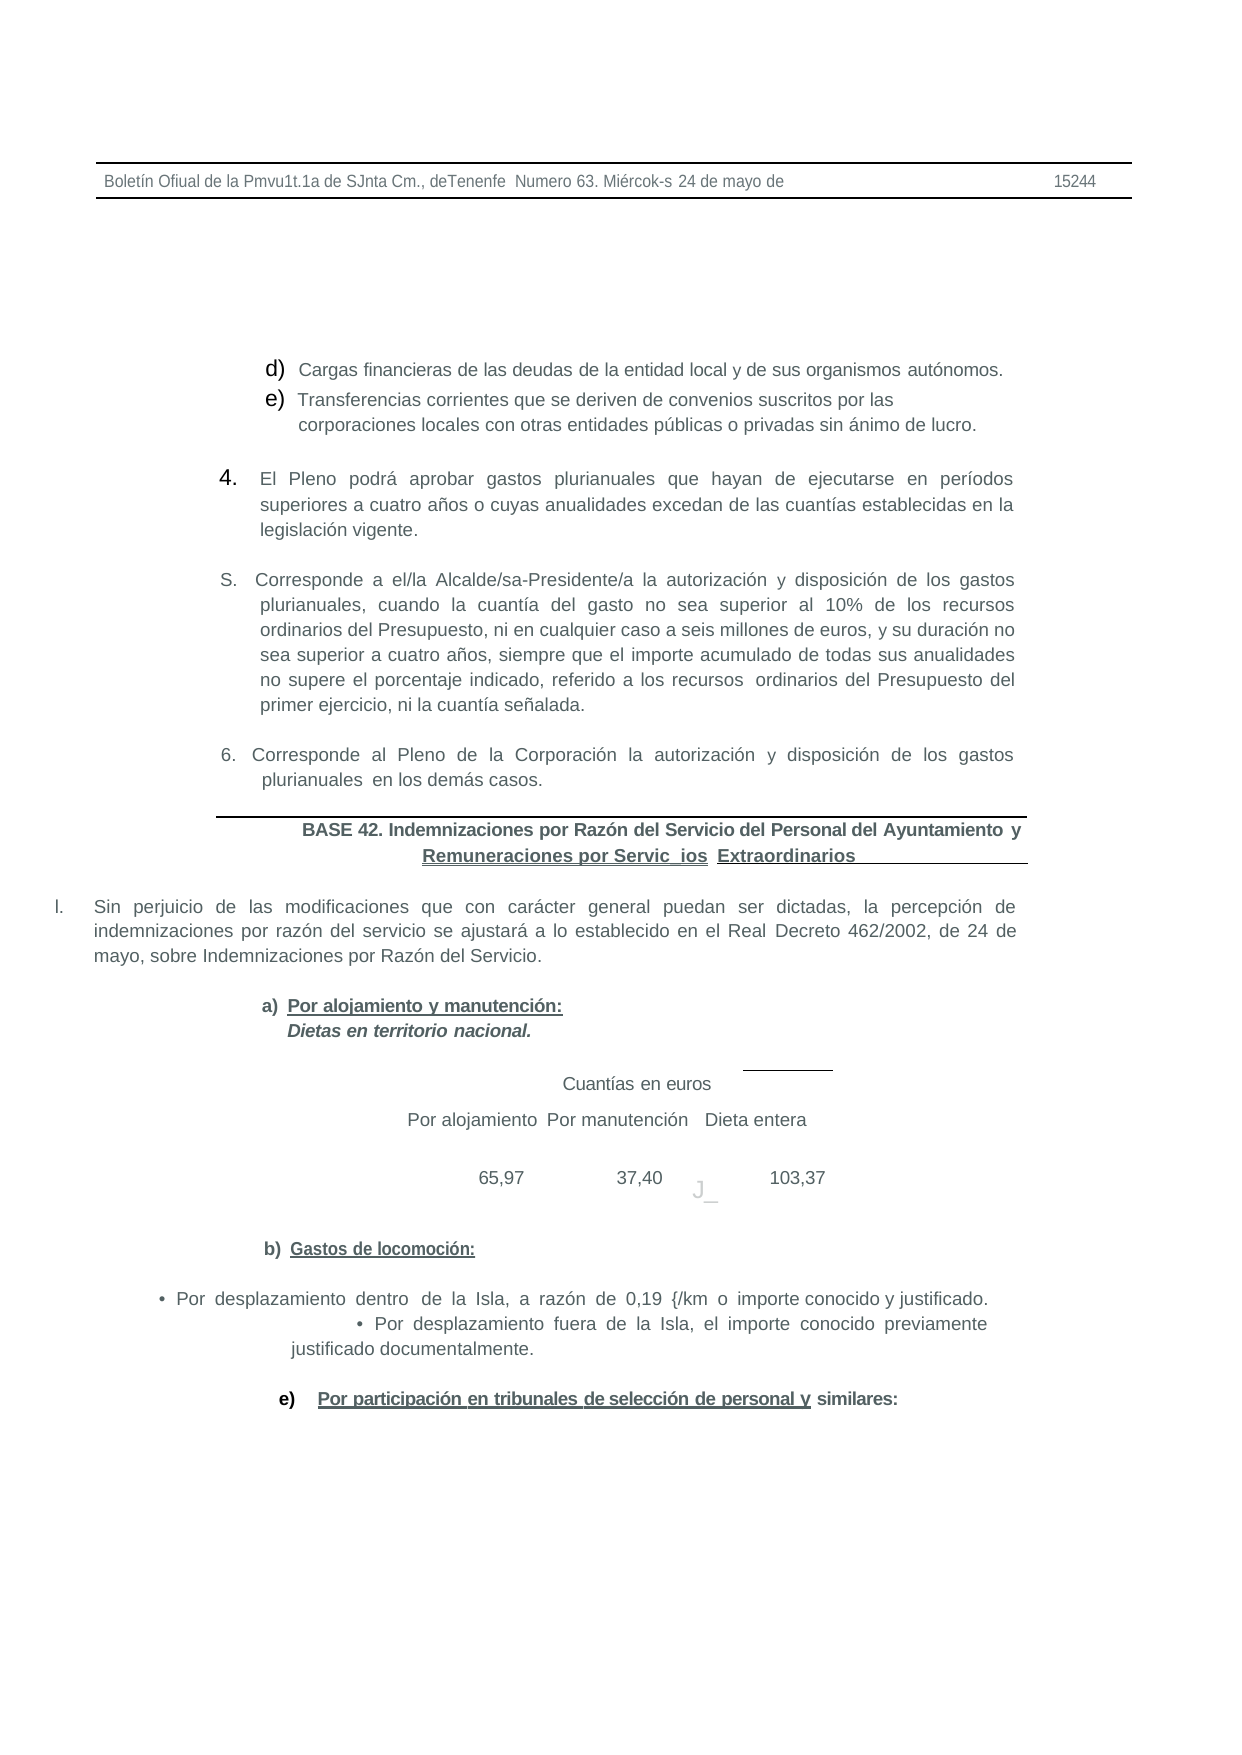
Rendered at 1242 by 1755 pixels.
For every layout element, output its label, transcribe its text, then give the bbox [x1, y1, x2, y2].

text Dietas en territorio nacional. [122, 1020, 698, 1042]
list Transferencias corrientes que se deriven de convenios suscritos por las corporaciones locales con otras entidades públicas o privadas sin ánimo de lucro. [265, 385, 1011, 436]
list Sin perjuicio de las modificaciones que con carácter general puedan ser dictadas, la percepción de indemnizaciones por razón del servicio se ajustará a lo establecido en el Real Decreto 462/2002, de 24 de mayo, sobre Indemnizaciones por Razón del Servicio. [54, 895, 1017, 967]
list Por alojamiento y manutención: [94, 995, 731, 1016]
list Gastos de locomoción: [263, 1237, 1114, 1259]
list Por desplazamiento dentro de la Isla, a razón de 0,19 {/km o importe conocido y justificado. [94, 1288, 1018, 1309]
text Por alojamiento Por manutención Dieta entera 65,97 37,40 J_ 103,37 [407, 1109, 827, 1204]
text 6. Corresponde al Pleno de la Corporación la autorización y disposición de los gastos plurianuales en los demás casos. [221, 744, 1014, 790]
text Cuantías en euros [159, 1073, 1114, 1094]
list Cargas financieras de las deudas de la entidad local y de sus organismos autónomos. [265, 355, 1114, 381]
list Por desplazamiento fuera de la Isla, el importe conocido previamente justificado documentalmente. [291, 1313, 1017, 1359]
list Por participación en tribunales de selección de personal y similares: [279, 1387, 1114, 1409]
list El Pleno podrá aprobar gastos plurianuales que hayan de ejecutarse en períodos superiores a cuatro años o cuyas anualidades excedan de las cuantías establecidas en la legislación vigente. [219, 464, 1013, 540]
text S. Corresponde a el/la Alcalde/sa-Presidente/a la autorización y disposición de los gastos plurianuales, cuando la cuantía del gasto no sea superior al 10% de los recursos ordinarios del Presupuesto, ni en cualquier caso a seis millones de euros, y su duración no sea superior a cuatro años, siempre que el importe acumulado de todas sus anualidades no supere el porcentaje indicado, referido a los recursos ordinarios del Presupuesto del primer ejercicio, ni la cuantía señalada. [220, 569, 1015, 716]
subtitle BASE 42. Indemnizaciones por Razón del Servicio del Personal del Ayuntamiento y Remuneraciones por Servic_ios Extraordinarios [302, 819, 1028, 866]
